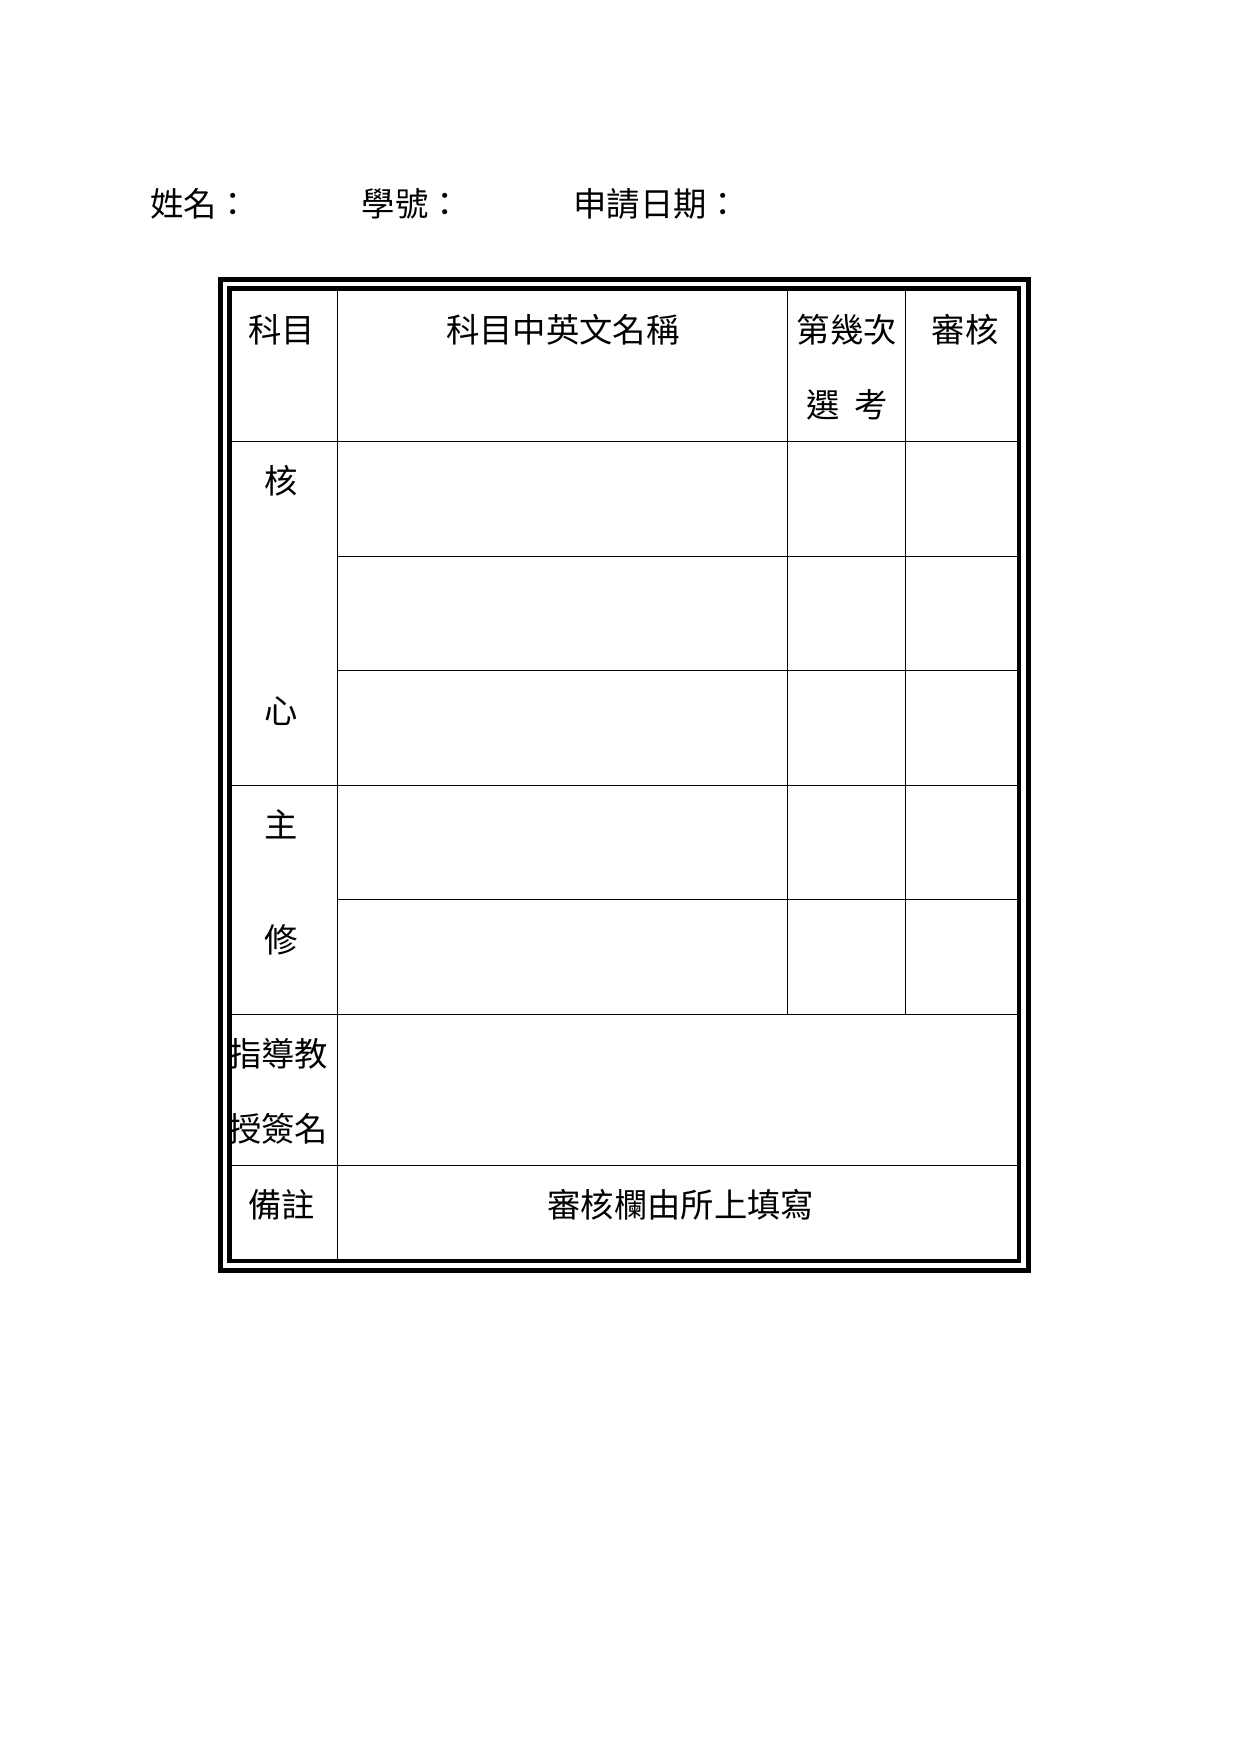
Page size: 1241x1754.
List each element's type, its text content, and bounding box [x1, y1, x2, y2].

table_cell [906, 557, 1017, 670]
table_cell [906, 671, 1017, 785]
table_cell [338, 900, 787, 1014]
table_cell 心 [232, 670, 337, 785]
table_header [788, 282, 906, 286]
table_cell [232, 556, 337, 670]
table_cell [906, 786, 1017, 899]
table_cell 核 [232, 442, 337, 556]
table_cell 審核欄由所上填寫 [338, 1166, 1017, 1259]
table_cell [906, 442, 1017, 556]
table_cell [338, 786, 787, 899]
table_cell [338, 671, 787, 785]
table_cell [788, 1015, 906, 1165]
table_cell 指導教授簽名 [232, 1015, 337, 1165]
table_cell [788, 671, 905, 785]
table_cell [338, 557, 787, 670]
table_cell [788, 786, 905, 899]
text 姓名： 學號： 申請日期： [150, 164, 1106, 239]
table_cell [788, 557, 905, 670]
table_cell [788, 900, 905, 1014]
table_header 審核 [906, 282, 1024, 441]
table_cell 主 [232, 786, 337, 899]
table_header 科目中英文名稱 [338, 291, 787, 441]
table_cell [788, 442, 905, 556]
table_cell 修 [232, 899, 337, 1014]
table_header [338, 282, 787, 286]
table_cell [338, 442, 787, 556]
table_cell [338, 1015, 787, 1165]
table_cell 備註 [232, 1166, 337, 1259]
table_header 第幾次 選 考 [788, 291, 905, 441]
table_header 科目 [225, 282, 337, 441]
table_cell [906, 1015, 1017, 1165]
table_cell [906, 900, 1017, 1014]
